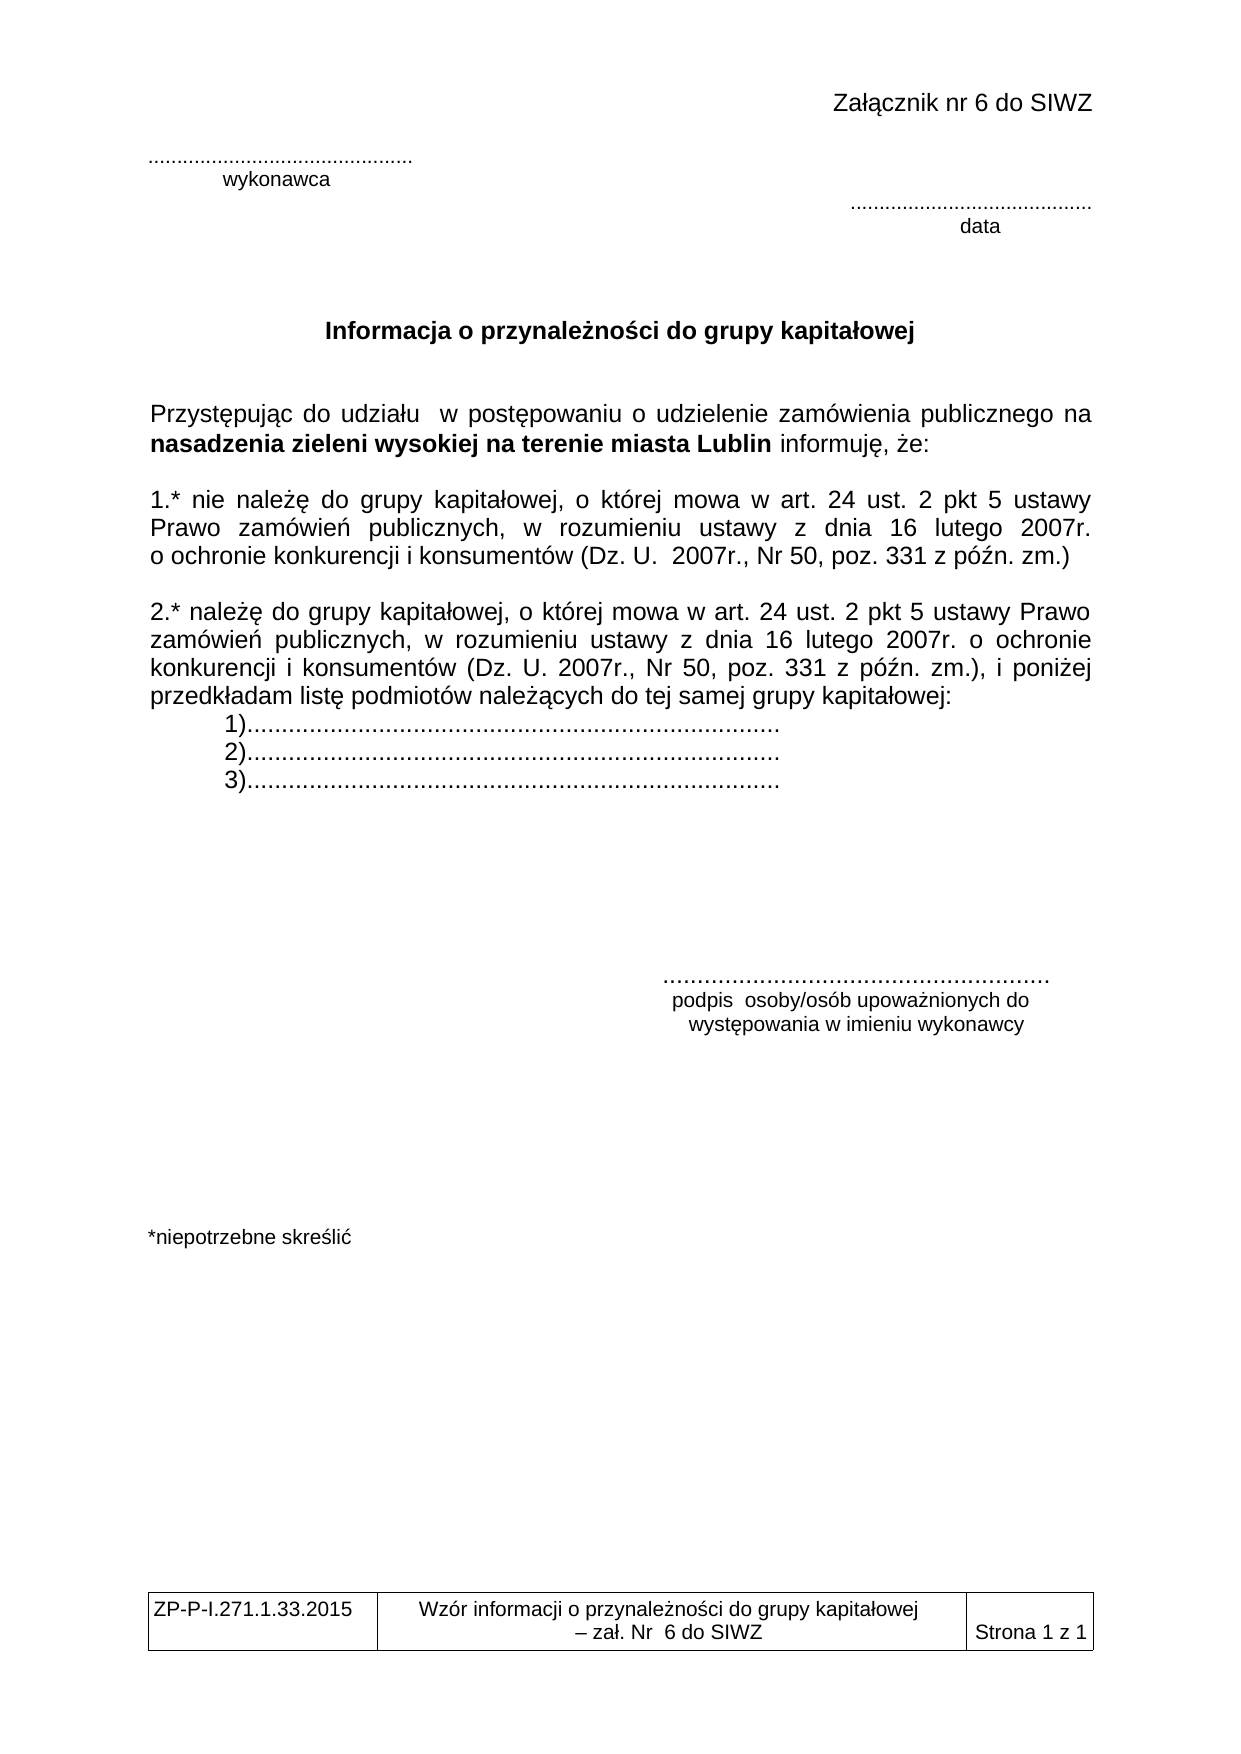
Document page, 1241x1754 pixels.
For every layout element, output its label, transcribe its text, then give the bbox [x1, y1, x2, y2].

list 3)............................................................................. [224, 766, 1093, 793]
list 1)............................................................................. [224, 710, 1093, 738]
text Informacja o przynależności do grupy kapitałowej [148, 316, 1093, 344]
text ........................................................ [620, 961, 1093, 989]
text wykonawca [148, 168, 1093, 191]
text data [148, 214, 1093, 237]
list 2.* należę do grupy kapitałowej, o której mowa w art. 24 ust. 2 pkt 5 ustawy Prawo zamówień publicznych, w rozumieniu ustawy z dnia 16 lutego 2007r. o ochronie konkurencji i konsumentów (Dz. U. 2007r., Nr 50, poz. 331 z późn. zm.), i poniżej przedkładam listę podmiotów należących do tej samej grupy kapitałowej: [150, 598, 1093, 710]
list 2)............................................................................. [224, 738, 1093, 766]
text Przystępując do udziału w postępowaniu o udzielenie zamówienia publicznego na nasadzenia zieleni wysokiej na terenie miasta Lublin informuję, że: [150, 400, 1093, 458]
text *niepotrzebne skreślić [148, 1226, 1093, 1249]
text .............................................. [148, 144, 1093, 168]
list 1.* nie należę do grupy kapitałowej, o której mowa w art. 24 ust. 2 pkt 5 ustawy Prawo zamówień publicznych, w rozumieniu ustawy z dnia 16 lutego 2007r. o ochronie konkurencji i konsumentów (Dz. U. 2007r., Nr 50, poz. 331 z późn. zm.) [150, 486, 1093, 570]
subtitle Załącznik nr 6 do SIWZ [148, 89, 1093, 117]
text występowania w imieniu wykonawcy [620, 1012, 1093, 1035]
text .......................................... [148, 191, 1093, 214]
text podpis osoby/osób upoważnionych do [620, 989, 1093, 1012]
